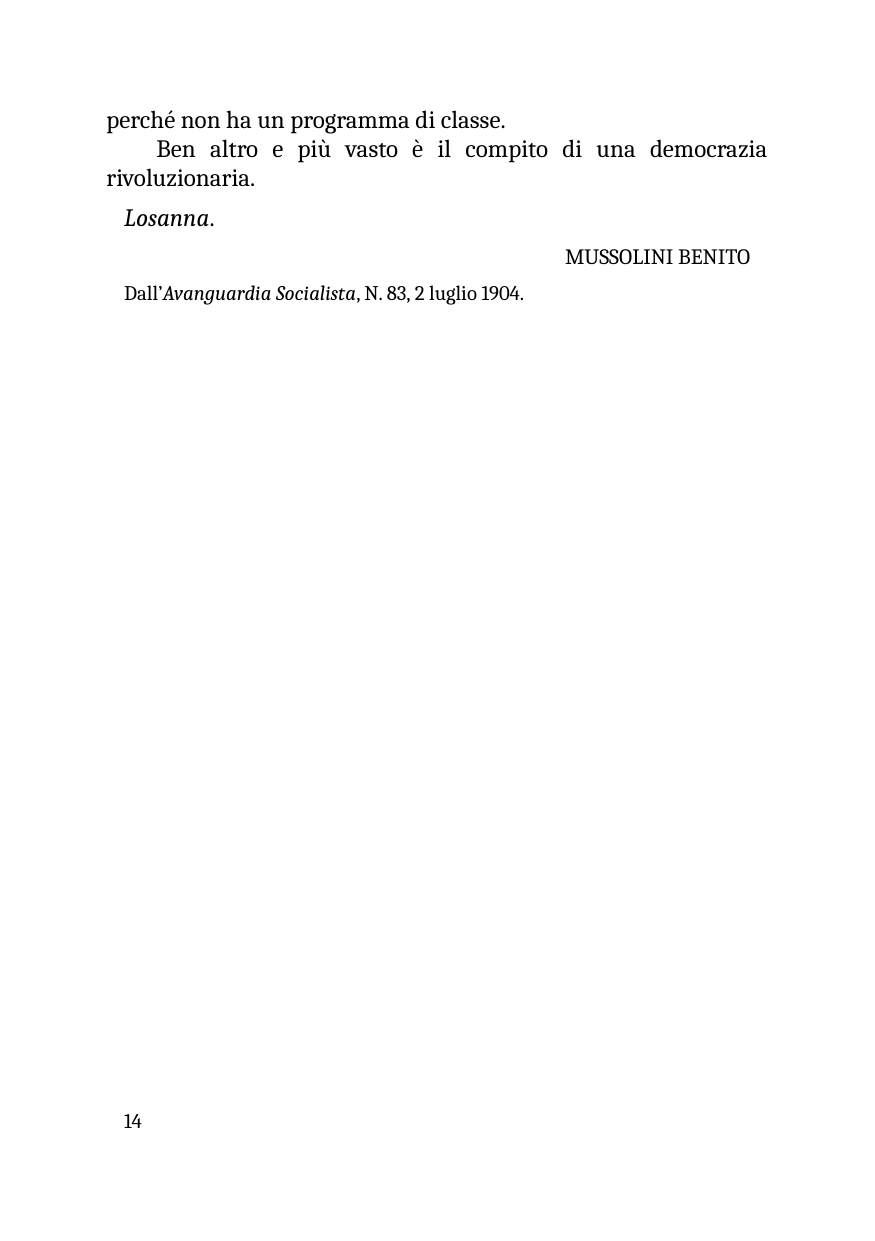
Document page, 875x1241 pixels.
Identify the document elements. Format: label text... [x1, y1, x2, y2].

text perché non ha un programma di classe. [106, 106, 768, 135]
text Losanna. [124, 204, 768, 233]
text Dall’Avanguardia Socialista, N. 83, 2 luglio 1904. [124, 282, 750, 306]
text Ben altro e più vasto è il compito di una democrazia rivoluzionaria. [106, 135, 768, 192]
text MUSSOLINI BENITO [106, 245, 750, 270]
